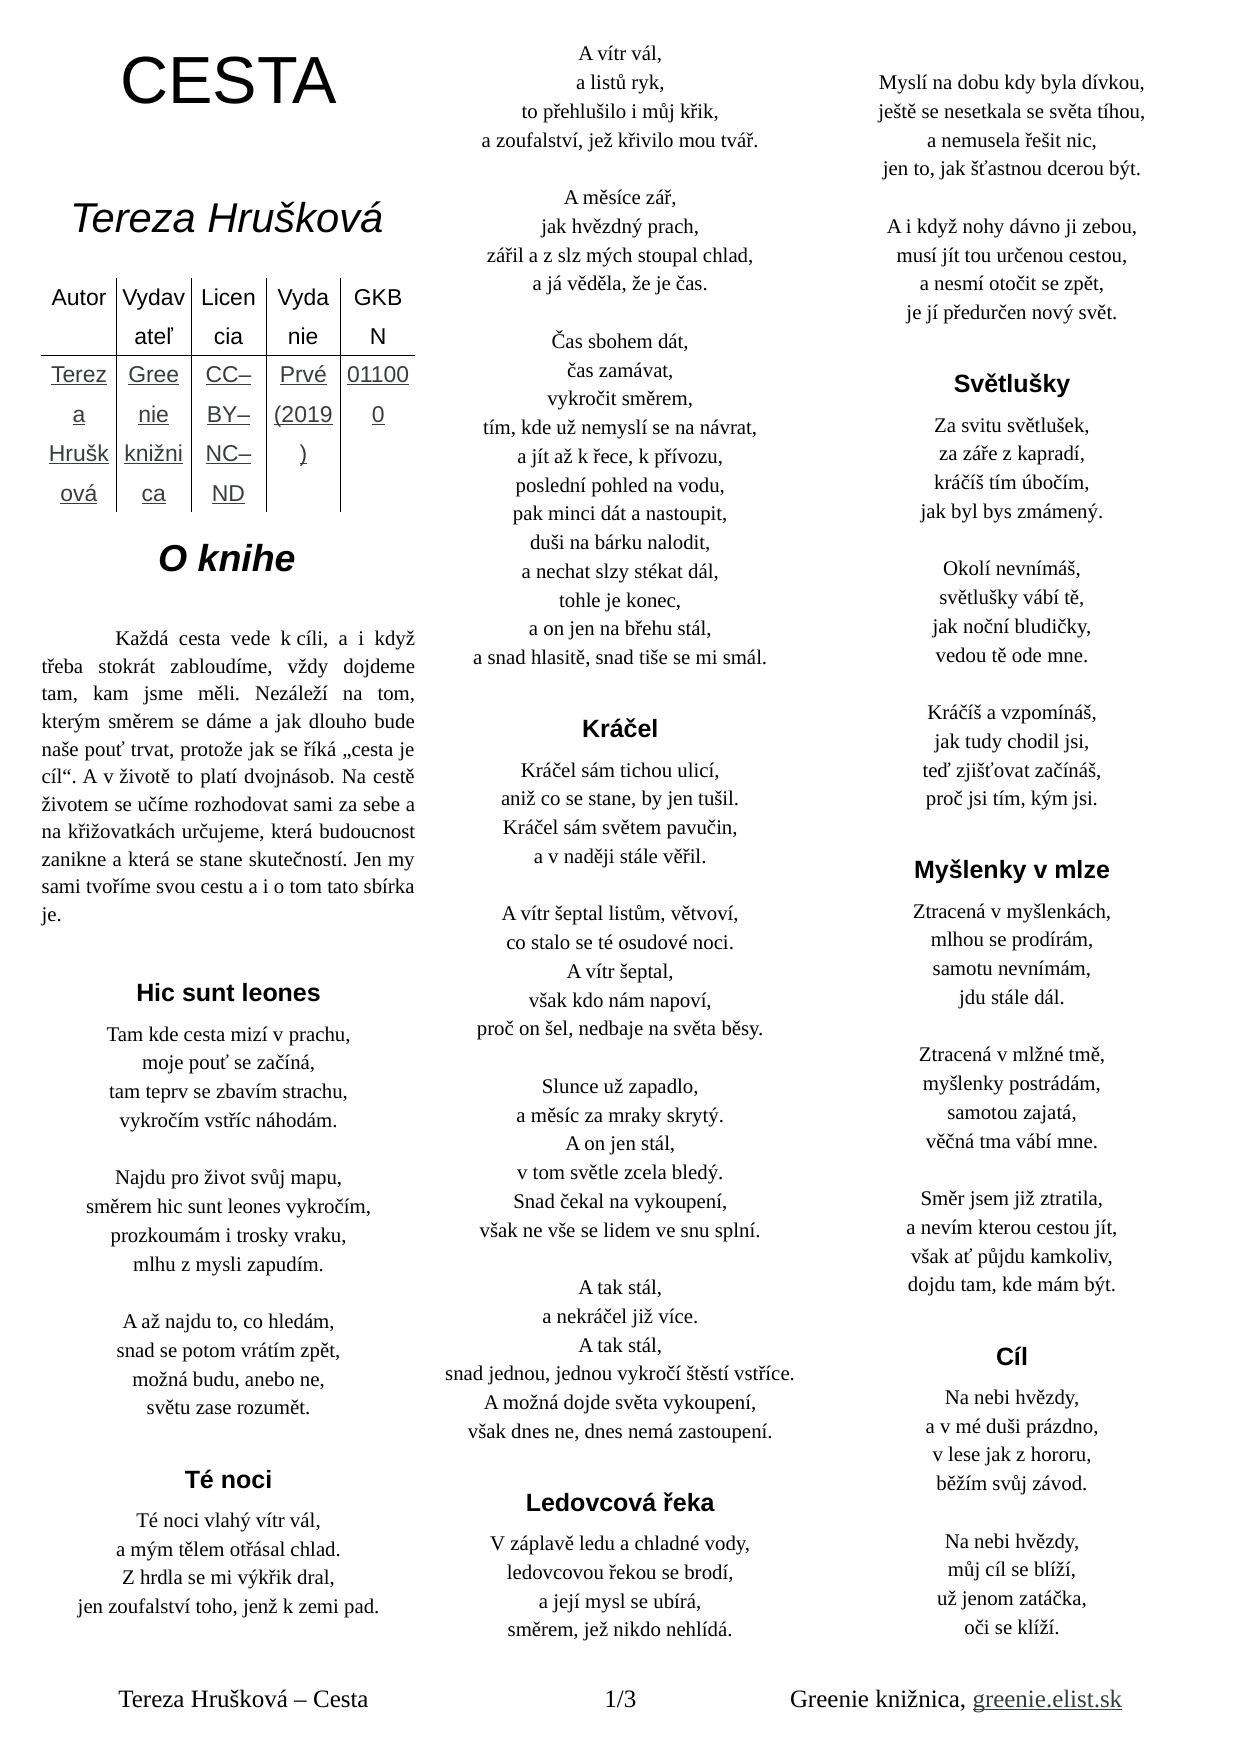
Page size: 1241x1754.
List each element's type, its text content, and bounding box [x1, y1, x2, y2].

text zářil a z slz mých stoupal chlad, [433, 243, 807, 267]
text a v naději stále věřil. [433, 844, 807, 868]
subtitle Tereza Hrušková [41, 194, 415, 242]
text za záře z kapradí, [825, 441, 1199, 465]
text ještě se nesetkala se světa tíhou, [825, 99, 1199, 123]
text a nemusela řešit nic, [825, 128, 1199, 152]
text A on jen stál, [433, 1131, 807, 1155]
subtitle Té noci [41, 1464, 415, 1493]
text A vítr vál, [433, 41, 807, 65]
text a měsíc za mraky skrytý. [433, 1102, 807, 1127]
text a zoufalství, jež křivilo mou tvář. [433, 128, 807, 152]
text moje pouť se začíná, [41, 1050, 415, 1074]
text však ať půjdu kamkoliv, [825, 1244, 1199, 1268]
table_cell Tereza Hrušková [41, 356, 116, 512]
text A měsíce zář, [433, 185, 807, 209]
text jak byl bys zmámený. [825, 499, 1199, 523]
text Každá cesta vede k cíli, a i když třeba stokrát zabloudíme, vždy dojdeme tam, kam jsme měli. Nezáleží na tom, kterým směrem se dáme a jak dlouho bude naše pouť trvat, protože jak se říká „cesta je cíl“. A v životě to platí dvojnásob. Na cestě životem se učíme rozhodovat sami za sebe a na křižovatkách určujeme, která budoucnost zanikne a která se stane skutečností. Jen my sami tvoříme svou cestu a i o tom tato sbírka je. [41, 626, 415, 926]
text kráčíš tím úbočím, [825, 470, 1199, 494]
text ledovcovou řekou se brodí, [433, 1560, 807, 1584]
text běžím svůj závod. [825, 1471, 1199, 1495]
text snad se potom vrátím zpět, [41, 1338, 415, 1362]
text musí jít tou určenou cestou, [825, 243, 1199, 267]
text Čas sbohem dát, [433, 329, 807, 353]
text Kráčíš a vzpomínáš, [825, 700, 1199, 724]
table_cell 011000 [341, 356, 415, 512]
text samotu nevnímám, [825, 956, 1199, 980]
text možná budu, anebo ne, [41, 1367, 415, 1391]
text proč jsi tím, kým jsi. [825, 786, 1199, 810]
text v tom světle zcela bledý. [433, 1160, 807, 1184]
text teď zjišťovat začínáš, [825, 757, 1199, 782]
text A vítr šeptal listům, větvoví, [433, 901, 807, 925]
text a nesmí otočit se zpět, [825, 271, 1199, 295]
subtitle Myšlenky v mlze [825, 856, 1199, 884]
subtitle Cíl [825, 1342, 1199, 1370]
text a mým tělem otřásal chlad. [41, 1536, 415, 1561]
table_cell CC–BY–NC–ND [192, 356, 266, 512]
table_header Vydanie [267, 278, 340, 355]
text a nevím kterou cestou jít, [825, 1215, 1199, 1239]
text však ne vše se lidem ve snu splní. [433, 1217, 807, 1242]
text a já věděla, že je čas. [433, 271, 807, 295]
text to přehlušilo i můj křik, [433, 99, 807, 123]
text A tak stál, [433, 1332, 807, 1357]
text jen to, jak šťastnou dcerou být. [825, 156, 1199, 180]
text věčná tma vábí mne. [825, 1129, 1199, 1153]
text a jít až k řece, k přívozu, [433, 444, 807, 468]
text prozkoumám i trosky vraku, [41, 1223, 415, 1247]
subtitle Kráčel [433, 714, 807, 743]
text pak minci dát a nastoupit, [433, 501, 807, 525]
text co stalo se té osudové noci. [433, 930, 807, 954]
text už jenom zatáčka, [825, 1586, 1199, 1610]
text a nechat slzy stékat dál, [433, 559, 807, 583]
text V záplavě ledu a chladné vody, [433, 1531, 807, 1555]
text Kráčel sám tichou ulicí, [433, 757, 807, 782]
text Z hrdla se mi výkřik dral, [41, 1565, 415, 1589]
text Ztracená v mlžné tmě, [825, 1042, 1199, 1066]
text Najdu pro život svůj mapu, [41, 1165, 415, 1189]
text Snad čekal na vykoupení, [433, 1189, 807, 1213]
text A vítr šeptal, [433, 959, 807, 983]
subtitle Ledovcová řeka [433, 1488, 807, 1517]
subtitle O knihe [41, 537, 415, 580]
text dojdu tam, kde mám být. [825, 1272, 1199, 1296]
text Slunce už zapadlo, [433, 1074, 807, 1098]
text jdu stále dál. [825, 985, 1199, 1009]
text aniž co se stane, by jen tušil. [433, 786, 807, 810]
text v lese jak z hororu, [825, 1442, 1199, 1466]
text jen zoufalství toho, jenž k zemi pad. [41, 1594, 415, 1618]
text A i když nohy dávno ji zebou, [825, 214, 1199, 238]
text Myslí na dobu kdy byla dívkou, [825, 70, 1199, 94]
text však kdo nám napoví, [433, 987, 807, 1012]
text mlhou se prodírám, [825, 927, 1199, 951]
text myšlenky postrádám, [825, 1071, 1199, 1095]
text směrem, jež nikdo nehlídá. [433, 1617, 807, 1641]
subtitle Světlušky [825, 369, 1199, 398]
text a nekráčel již více. [433, 1304, 807, 1328]
text Tam kde cesta mizí v prachu, [41, 1022, 415, 1046]
text A tak stál, [433, 1275, 807, 1299]
text oči se klíží. [825, 1615, 1199, 1639]
text A možná dojde světa vykoupení, [433, 1390, 807, 1414]
text a její mysl se ubírá, [433, 1589, 807, 1613]
text poslední pohled na vodu, [433, 473, 807, 497]
text vykročit směrem, [433, 386, 807, 410]
text vykročím vstříc náhodám. [41, 1108, 415, 1132]
subtitle CESTA [41, 41, 415, 118]
text A až najdu to, co hledám, [41, 1309, 415, 1333]
text a listů ryk, [433, 70, 807, 94]
text Na nebi hvězdy, [825, 1528, 1199, 1553]
text však dnes ne, dnes nemá zastoupení. [433, 1419, 807, 1443]
text vedou tě ode mne. [825, 642, 1199, 667]
text jak noční bludičky, [825, 614, 1199, 638]
table_header Vydavateľ [117, 278, 191, 355]
text směrem hic sunt leones vykročím, [41, 1194, 415, 1218]
table_cell Prvé (2019) [267, 356, 340, 512]
text a v mé duši prázdno, [825, 1413, 1199, 1438]
text můj cíl se blíží, [825, 1557, 1199, 1581]
text mlhu z mysli zapudím. [41, 1252, 415, 1276]
text a snad hlasitě, snad tiše se mi smál. [433, 645, 807, 669]
text Ztracená v myšlenkách, [825, 899, 1199, 923]
text jak tudy chodil jsi, [825, 729, 1199, 753]
text duši na bárku nalodit, [433, 530, 807, 554]
table_header GKBN [341, 278, 415, 355]
text je jí předurčen nový svět. [825, 300, 1199, 324]
text snad jednou, jednou vykročí štěstí vstříce. [433, 1361, 807, 1385]
text Na nebi hvězdy, [825, 1385, 1199, 1409]
text tam teprv se zbavím strachu, [41, 1079, 415, 1103]
table_header Licencia [192, 278, 266, 355]
text Za svitu světlušek, [825, 412, 1199, 437]
text proč on šel, nedbaje na světa běsy. [433, 1016, 807, 1040]
text čas zamávat, [433, 358, 807, 382]
text Směr jsem již ztratila, [825, 1186, 1199, 1210]
table_header Autor [41, 278, 116, 355]
text Kráčel sám světem pavučin, [433, 815, 807, 839]
text Té noci vlahý vítr vál, [41, 1508, 415, 1532]
text Okolí nevnímáš, [825, 556, 1199, 580]
text světu zase rozumět. [41, 1395, 415, 1419]
text samotou zajatá, [825, 1100, 1199, 1124]
text jak hvězdný prach, [433, 214, 807, 238]
text světlušky vábí tě, [825, 585, 1199, 609]
text tohle je konec, [433, 588, 807, 612]
text tím, kde už nemyslí se na návrat, [433, 415, 807, 439]
table_cell Greenie knižnica [117, 356, 191, 512]
text a on jen na břehu stál, [433, 616, 807, 640]
subtitle Hic sunt leones [41, 978, 415, 1007]
